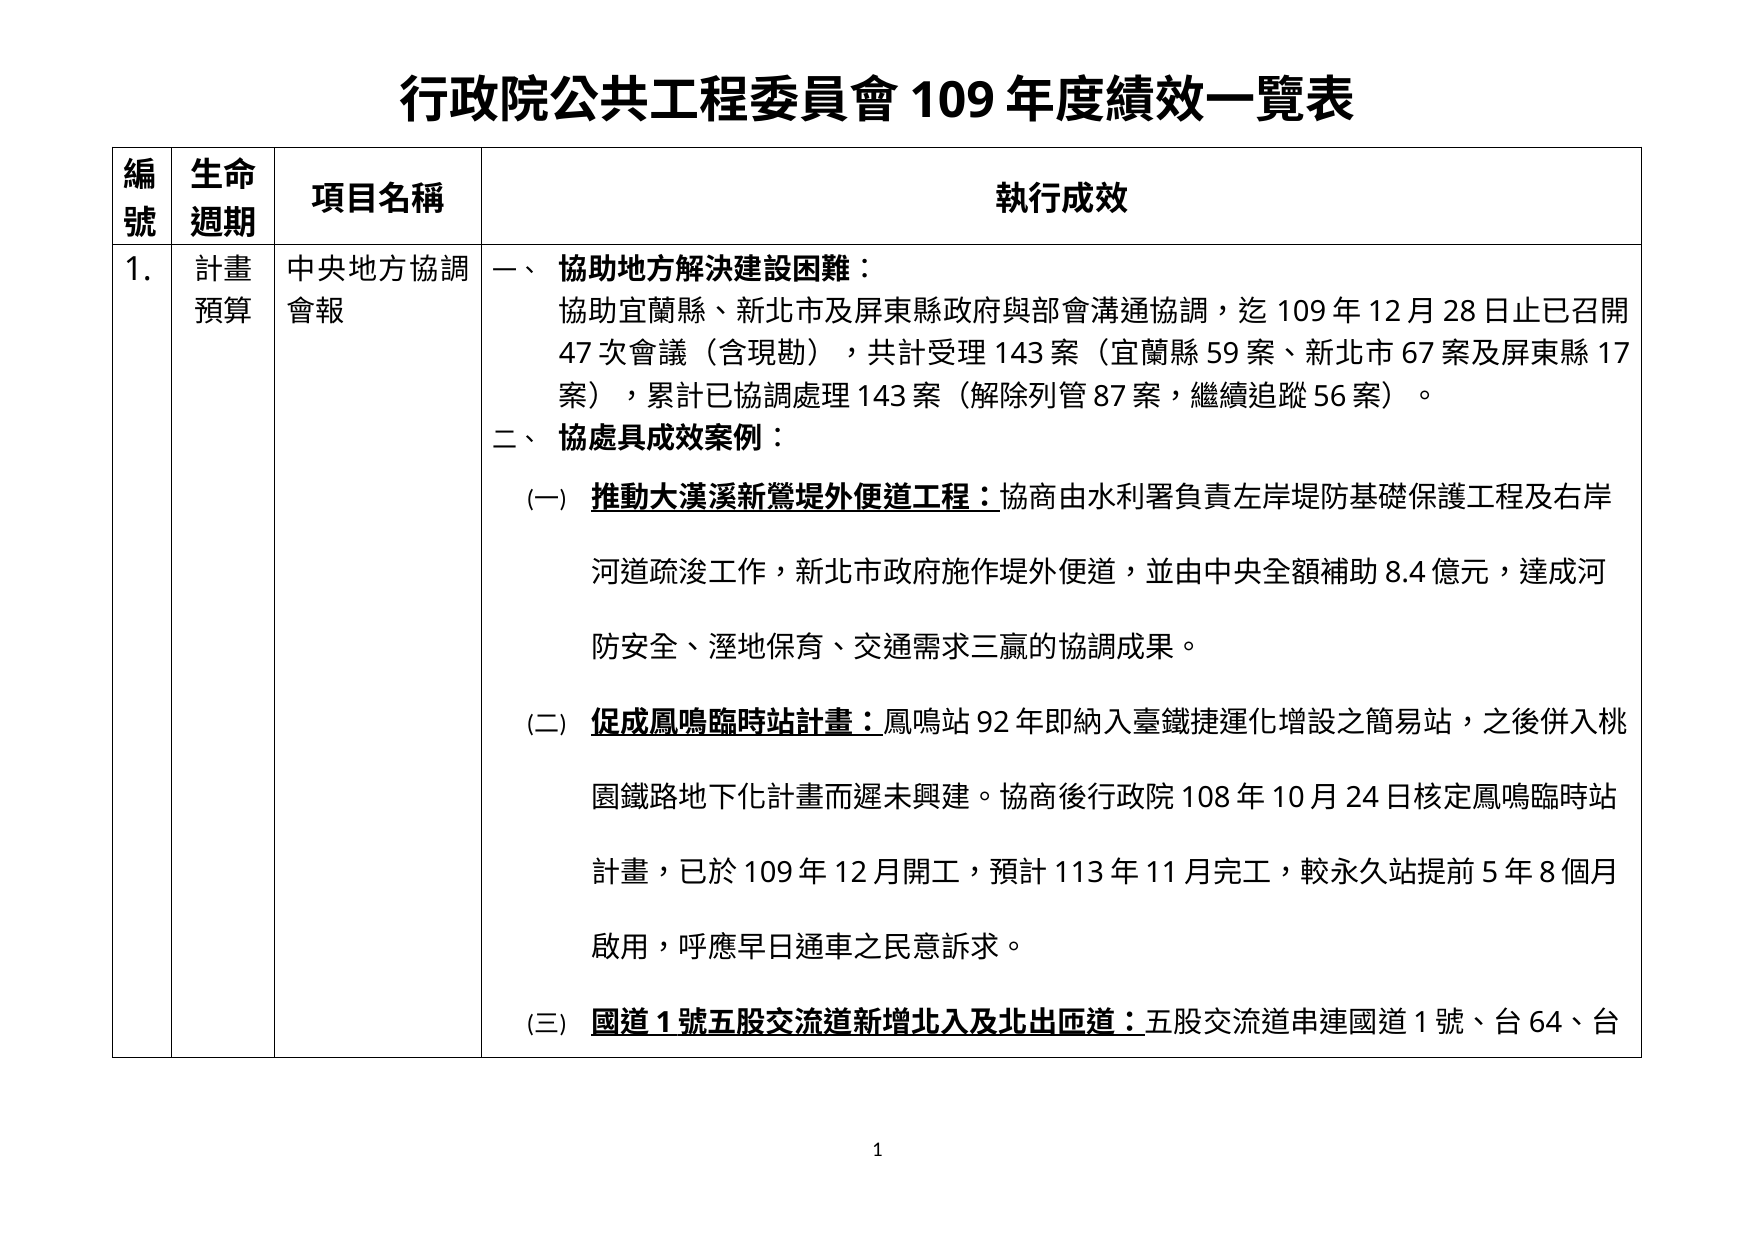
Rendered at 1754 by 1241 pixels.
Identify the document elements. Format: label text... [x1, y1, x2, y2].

table_cell 計畫預算 [172, 245, 274, 1057]
table_header 項目名稱 [275, 148, 481, 244]
table_header 執行成效 [482, 148, 1641, 244]
table_cell 協助地方解決建設困難： 協助宜蘭縣、新北市及屏東縣政府與部會溝通協調，迄109年12月28日止已召開47次會議（含現勘），共計受理143案（宜蘭縣59案、新北市67案及屏東縣17案），累計已協調處理143案（解除列管87案，繼續追蹤56案）。 協處具成效案例： 推動大漢溪新鶯堤外便道工程：協商由水利署負責左岸堤防基礎保護工程及右岸河道疏浚工作，新北市政府施作堤外便道，並由中央全額補助8.4億元，達成河防安全、溼地保育、交通需求三贏的協調成果。 促成鳳鳴臨時站計畫：鳳鳴站92年即納入臺鐵捷運化增設之簡易站，之後併入桃園鐵路地下化計畫而遲未興建。協商後行政院108年10月24日核定鳳鳴臨時站計畫，已於109年12月開工，預計113年11月完工，較永久站提前5年8個月啟用，呼應早日通車之民意訴求。 國道1號五股交流道新增北入及北出匝道：五股交流道串連國道1號、台64、台 [482, 245, 1641, 1057]
table_header 生命 週期 [172, 148, 274, 244]
table_cell [113, 245, 171, 1057]
table_header 編號 [113, 148, 171, 244]
table_cell 中央地方協調會報 [275, 245, 481, 1057]
